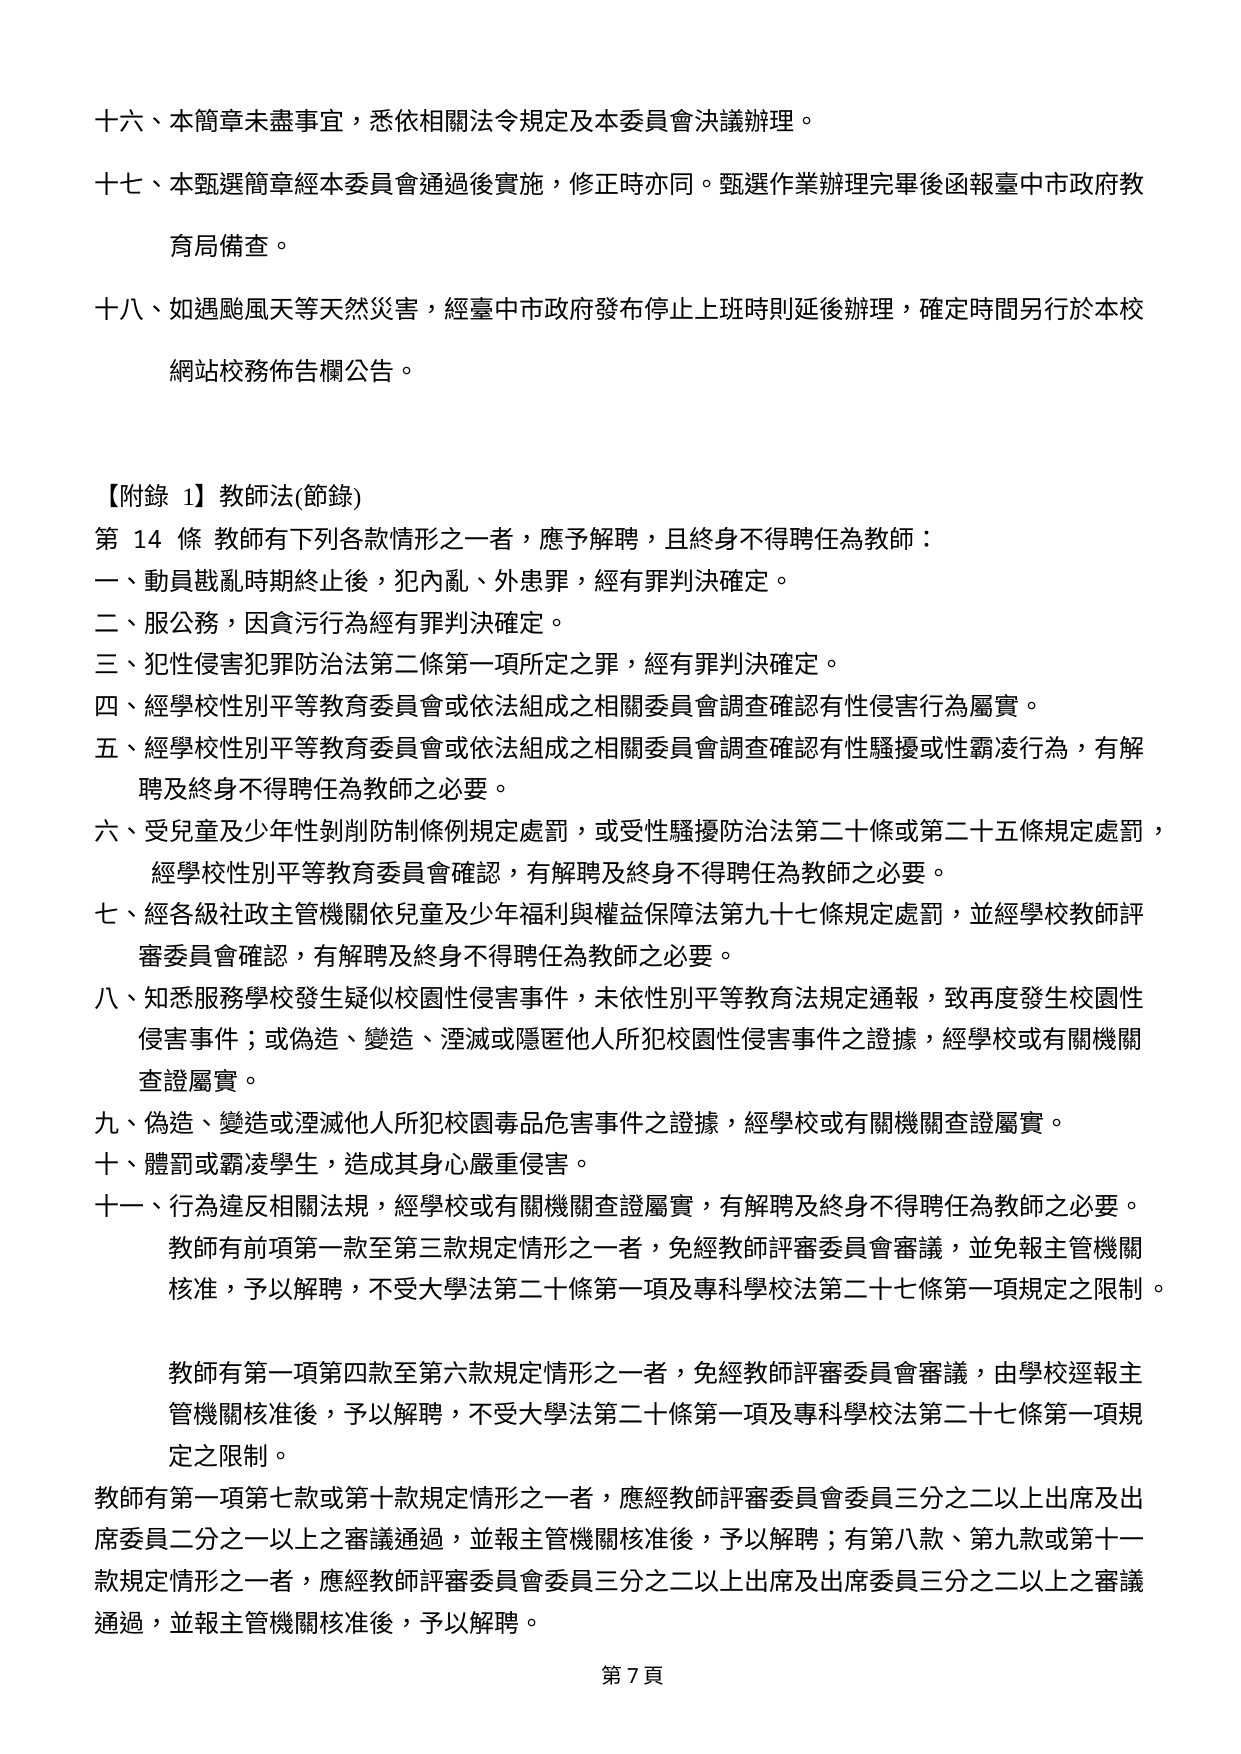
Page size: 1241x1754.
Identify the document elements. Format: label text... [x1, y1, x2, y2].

text 教師有第一項第七款或第十款規定情形之一者，應經教師評審委員會委員三分之二以上出席及出席委員二分之一以上之審議通過，並報主管機關核准後，予以解聘；有第八款、第九款或第十一款規定情形之一者，應經教師評審委員會委員三分之二以上出席及出席委員三分之二以上之審議通過，並報主管機關核准後，予以解聘。 [94, 1474, 1146, 1641]
text 八、知悉服務學校發生疑似校園性侵害事件，未依性別平等教育法規定通報，致再度發生校園性侵害事件；或偽造、變造、湮滅或隱匿他人所犯校園性侵害事件之證據，經學校或有關機關查證屬實。 [94, 974, 1146, 1099]
text 二、服公務，因貪污行為經有罪判決確定。 [94, 599, 1146, 641]
text 教師有第一項第四款至第六款規定情形之一者，免經教師評審委員會審議，由學校逕報主管機關核准後，予以解聘，不受大學法第二十條第一項及專科學校法第二十七條第一項規定之限制。 [168, 1349, 1146, 1474]
text 教師有前項第一款至第三款規定情形之一者，免經教師評審委員會審議，並免報主管機關核准，予以解聘，不受大學法第二十條第一項及專科學校法第二十七條第一項規定之限制。 [168, 1224, 1146, 1349]
text 十七、本甄選簡章經本委員會通過後實施，修正時亦同。甄選作業辦理完畢後函報臺中市政府教育局備查。 [94, 141, 1146, 266]
text 九、偽造、變造或湮滅他人所犯校園毒品危害事件之證據，經學校或有關機關查證屬實。 [94, 1099, 1146, 1141]
text 六、受兒童及少年性剝削防制條例規定處罰，或受性騷擾防治法第二十條或第二十五條規定處罰， 經學校性別平等教育委員會確認，有解聘及終身不得聘任為教師之必要。 [94, 807, 1146, 891]
text 七、經各級社政主管機關依兒童及少年福利與權益保障法第九十七條規定處罰，並經學校教師評審委員會確認，有解聘及終身不得聘任為教師之必要。 [94, 891, 1146, 974]
text 一、動員戡亂時期終止後，犯內亂、外患罪，經有罪判決確定。 [94, 557, 1146, 599]
text 第 14 條 教師有下列各款情形之一者，應予解聘，且終身不得聘任為教師： [94, 516, 1146, 557]
text 十、體罰或霸凌學生，造成其身心嚴重侵害。 [94, 1141, 1146, 1182]
text 五、經學校性別平等教育委員會或依法組成之相關委員會調查確認有性騷擾或性霸凌行為，有解聘及終身不得聘任為教師之必要。 [94, 724, 1146, 807]
text 三、犯性侵害犯罪防治法第二條第一項所定之罪，經有罪判決確定。 [94, 641, 1146, 682]
text 【附錄 1】教師法(節錄) [94, 453, 1146, 516]
text 十六、本簡章未盡事宜，悉依相關法令規定及本委員會決議辦理。 [94, 78, 1146, 141]
text 十一、行為違反相關法規，經學校或有關機關查證屬實，有解聘及終身不得聘任為教師之必要。 [94, 1182, 1146, 1224]
text 十八、如遇颱風天等天然災害，經臺中市政府發布停止上班時則延後辦理，確定時間另行於本校網站校務佈告欄公告。 [94, 266, 1146, 391]
text 四、經學校性別平等教育委員會或依法組成之相關委員會調查確認有性侵害行為屬實。 [94, 682, 1146, 724]
